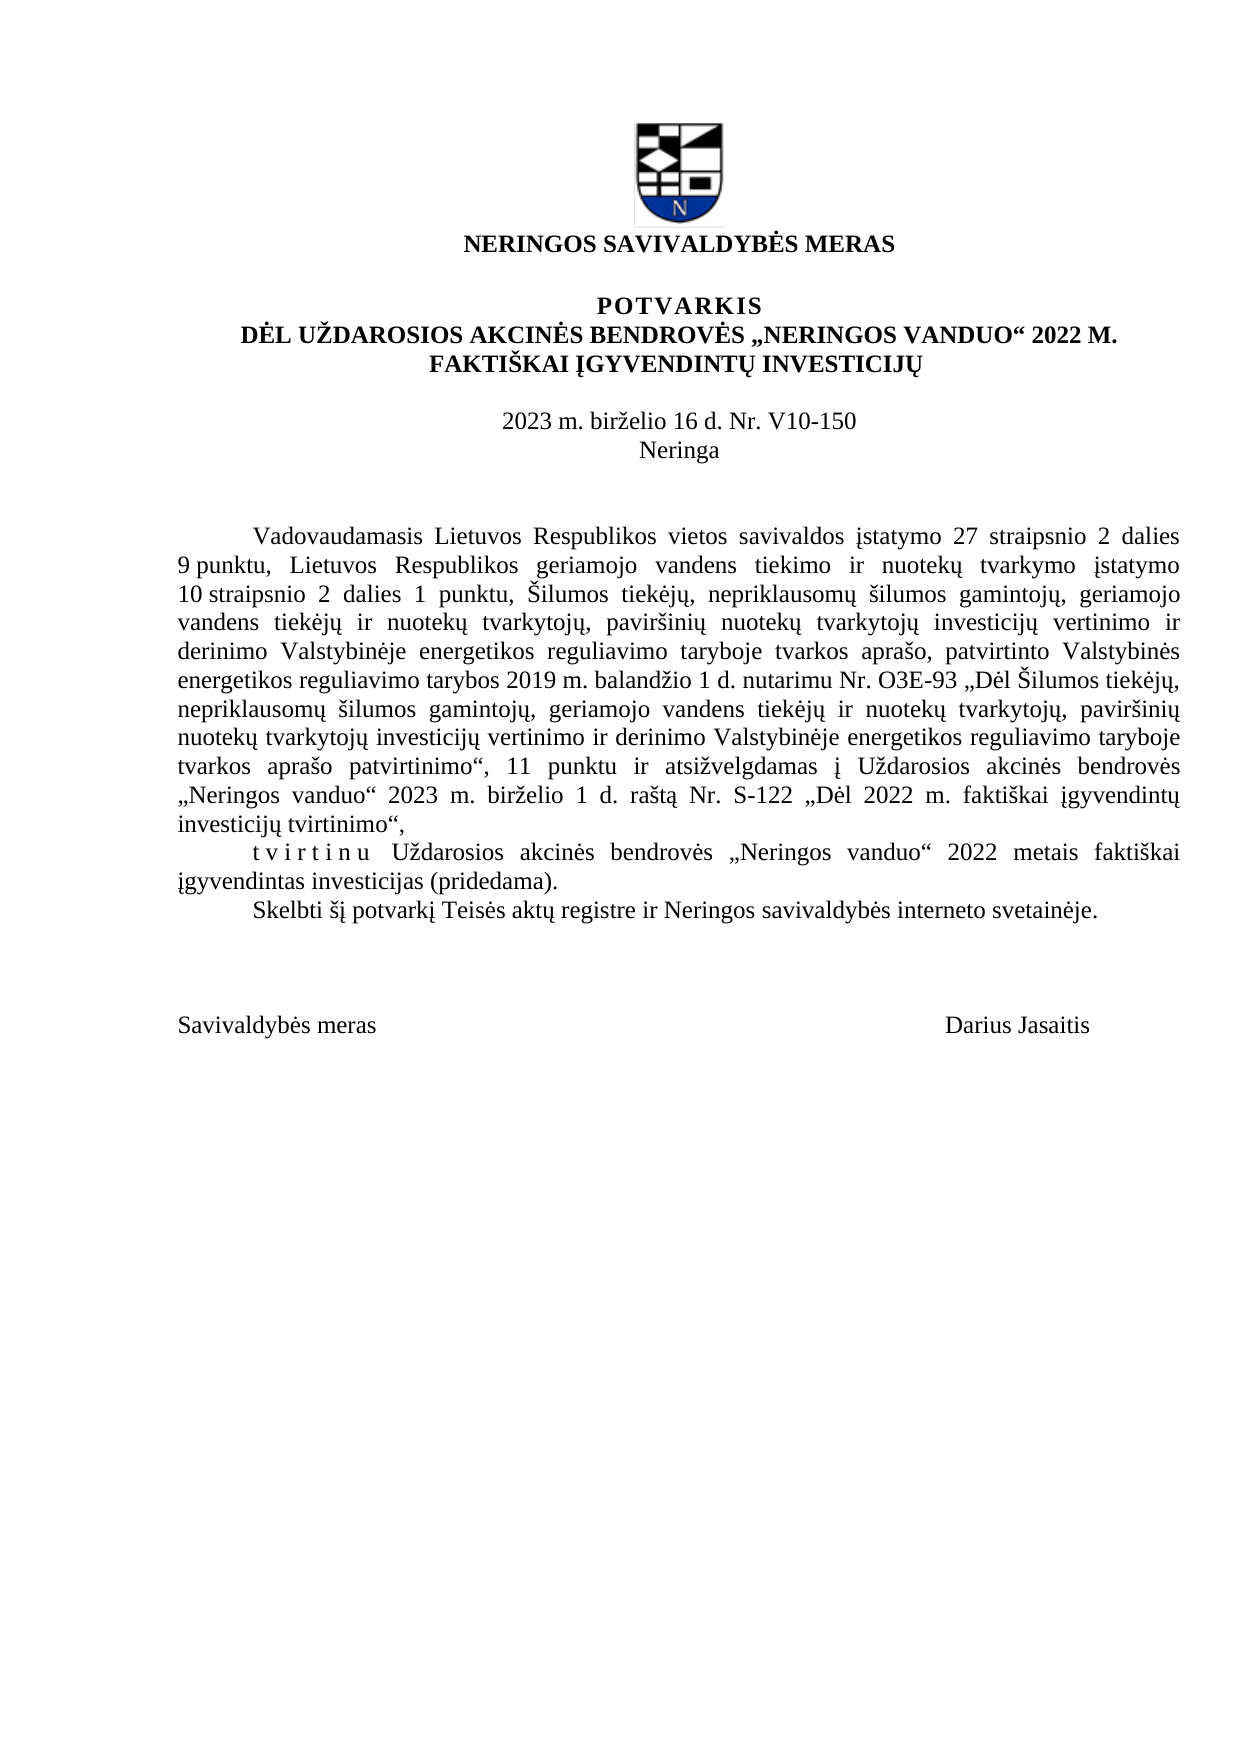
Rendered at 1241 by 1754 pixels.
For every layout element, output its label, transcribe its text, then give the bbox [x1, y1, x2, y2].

text DĖL UŽDAROSIOS AKCINĖS BENDROVĖS „NERINGOS VANDUO“ 2022 M. FAKTIŠKAI ĮGYVENDINTŲ INVESTICIJŲ [177, 320, 1181, 377]
subtitle POTVARKIS [177, 291, 1181, 320]
text NERINGOS SAVIVALDYBĖS MERAS [177, 229, 1181, 258]
text tvirtinu Uždarosios akcinės bendrovės „Neringos vanduo“ 2022 metais faktiškai įgyvendintas investicijas (pridedama). [177, 837, 1181, 895]
text Vadovaudamasis Lietuvos Respublikos vietos savivaldos įstatymo 27 straipsnio 2 dalies 9 punktu, Lietuvos Respublikos geriamojo vandens tiekimo ir nuotekų tvarkymo įstatymo 10 straipsnio 2 dalies 1 punktu, Šilumos tiekėjų, nepriklausomų šilumos gamintojų, geriamojo vandens tiekėjų ir nuotekų tvarkytojų, paviršinių nuotekų tvarkytojų investicijų vertinimo ir derinimo Valstybinėje energetikos reguliavimo taryboje tvarkos aprašo, patvirtinto Valstybinės energetikos reguliavimo tarybos 2019 m. balandžio 1 d. nutarimu Nr. O3E-93 „Dėl Šilumos tiekėjų, nepriklausomų šilumos gamintojų, geriamojo vandens tiekėjų ir nuotekų tvarkytojų, paviršinių nuotekų tvarkytojų investicijų vertinimo ir derinimo Valstybinėje energetikos reguliavimo taryboje tvarkos aprašo patvirtinimo“, 11 punktu ir atsižvelgdamas į Uždarosios akcinės bendrovės „Neringos vanduo“ 2023 m. birželio 1 d. raštą Nr. S-122 „Dėl 2022 m. faktiškai įgyvendintų investicijų tvirtinimo“, [177, 521, 1181, 837]
text Skelbti šį potvarkį Teisės aktų registre ir Neringos savivaldybės interneto svetainėje. [177, 895, 1181, 924]
text Savivaldybės meras Darius Jasaitis [177, 1010, 1181, 1039]
text Neringa [177, 435, 1181, 464]
text 2023 m. birželio 16 d. Nr. V10-150 [177, 406, 1181, 435]
